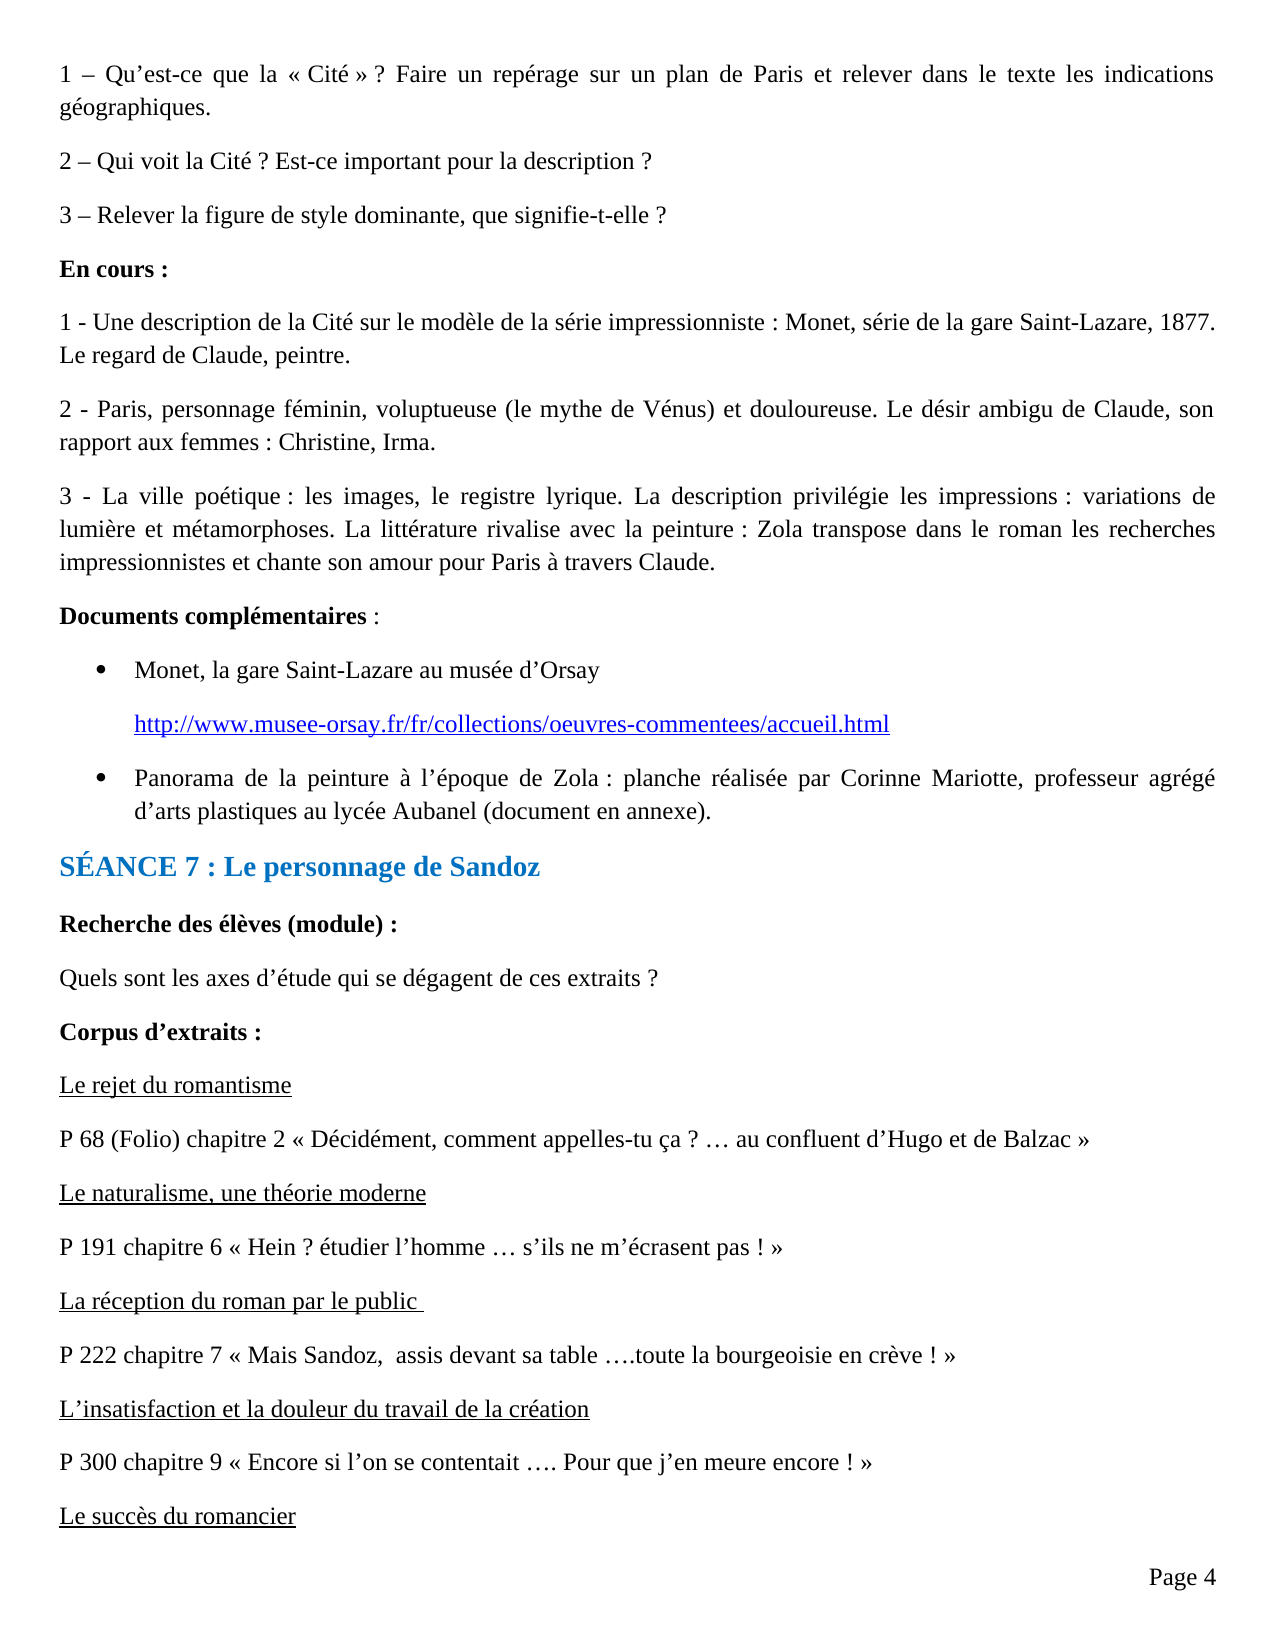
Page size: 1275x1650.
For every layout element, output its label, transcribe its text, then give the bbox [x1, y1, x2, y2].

text Le rejet du romantisme [59, 1071, 1216, 1099]
list Monet, la gare Saint-Lazare au musée d’Orsay [97, 655, 1216, 684]
text 3 – Relever la figure de style dominante, que signifie-t-elle ? [59, 200, 1216, 228]
text SÉANCE 7 : Le personnage de Sandoz [59, 849, 1216, 883]
text http://www.musee-orsay.fr/fr/collections/oeuvres-commentees/accueil.html [134, 709, 1216, 738]
text 1 – Qu’est-ce que la « Cité » ? Faire un repérage sur un plan de Paris et relever dans le texte les indications géographiques. [59, 59, 1216, 121]
text Recherche des élèves (module) : [59, 909, 1216, 938]
text L’insatisfaction et la douleur du travail de la création [59, 1394, 1216, 1422]
text Le naturalisme, une théorie moderne [59, 1178, 1216, 1207]
text P 222 chapitre 7 « Mais Sandoz, assis devant sa table ….toute la bourgeoisie en crève ! » [59, 1340, 1216, 1368]
text La réception du roman par le public [59, 1286, 1216, 1315]
text En cours : [59, 254, 1216, 282]
text P 68 (Folio) chapitre 2 « Décidément, comment appelles-tu ça ? … au confluent d’Hugo et de Balzac » [59, 1124, 1216, 1153]
text Le succès du romancier [59, 1501, 1216, 1530]
text 1 - Une description de la Cité sur le modèle de la série impressionniste : Monet, série de la gare Saint-Lazare, 1877. Le regard de Claude, peintre. [59, 307, 1216, 369]
text 2 - Paris, personnage féminin, voluptueuse (le mythe de Vénus) et douloureuse. Le désir ambigu de Claude, son rapport aux femmes : Christine, Irma. [59, 394, 1216, 456]
text Documents complémentaires : [59, 601, 1216, 630]
text P 300 chapitre 9 « Encore si l’on se contentait …. Pour que j’en meure encore ! » [59, 1447, 1216, 1476]
text Quels sont les axes d’étude qui se dégagent de ces extraits ? [59, 963, 1216, 992]
text 3 - La ville poétique : les images, le registre lyrique. La description privilégie les impressions : variations de lumière et métamorphoses. La littérature rivalise avec la peinture : Zola transpose dans le roman les recherches impressionnistes et chante son amour pour Paris à travers Claude. [59, 481, 1216, 576]
text Corpus d’extraits : [59, 1017, 1216, 1045]
text 2 – Qui voit la Cité ? Est-ce important pour la description ? [59, 146, 1216, 175]
text P 191 chapitre 6 « Hein ? étudier l’homme … s’ils ne m’écrasent pas ! » [59, 1232, 1216, 1261]
list Panorama de la peinture à l’époque de Zola : planche réalisée par Corinne Mariotte, professeur agrégé d’arts plastiques au lycée Aubanel (document en annexe). [97, 763, 1216, 824]
